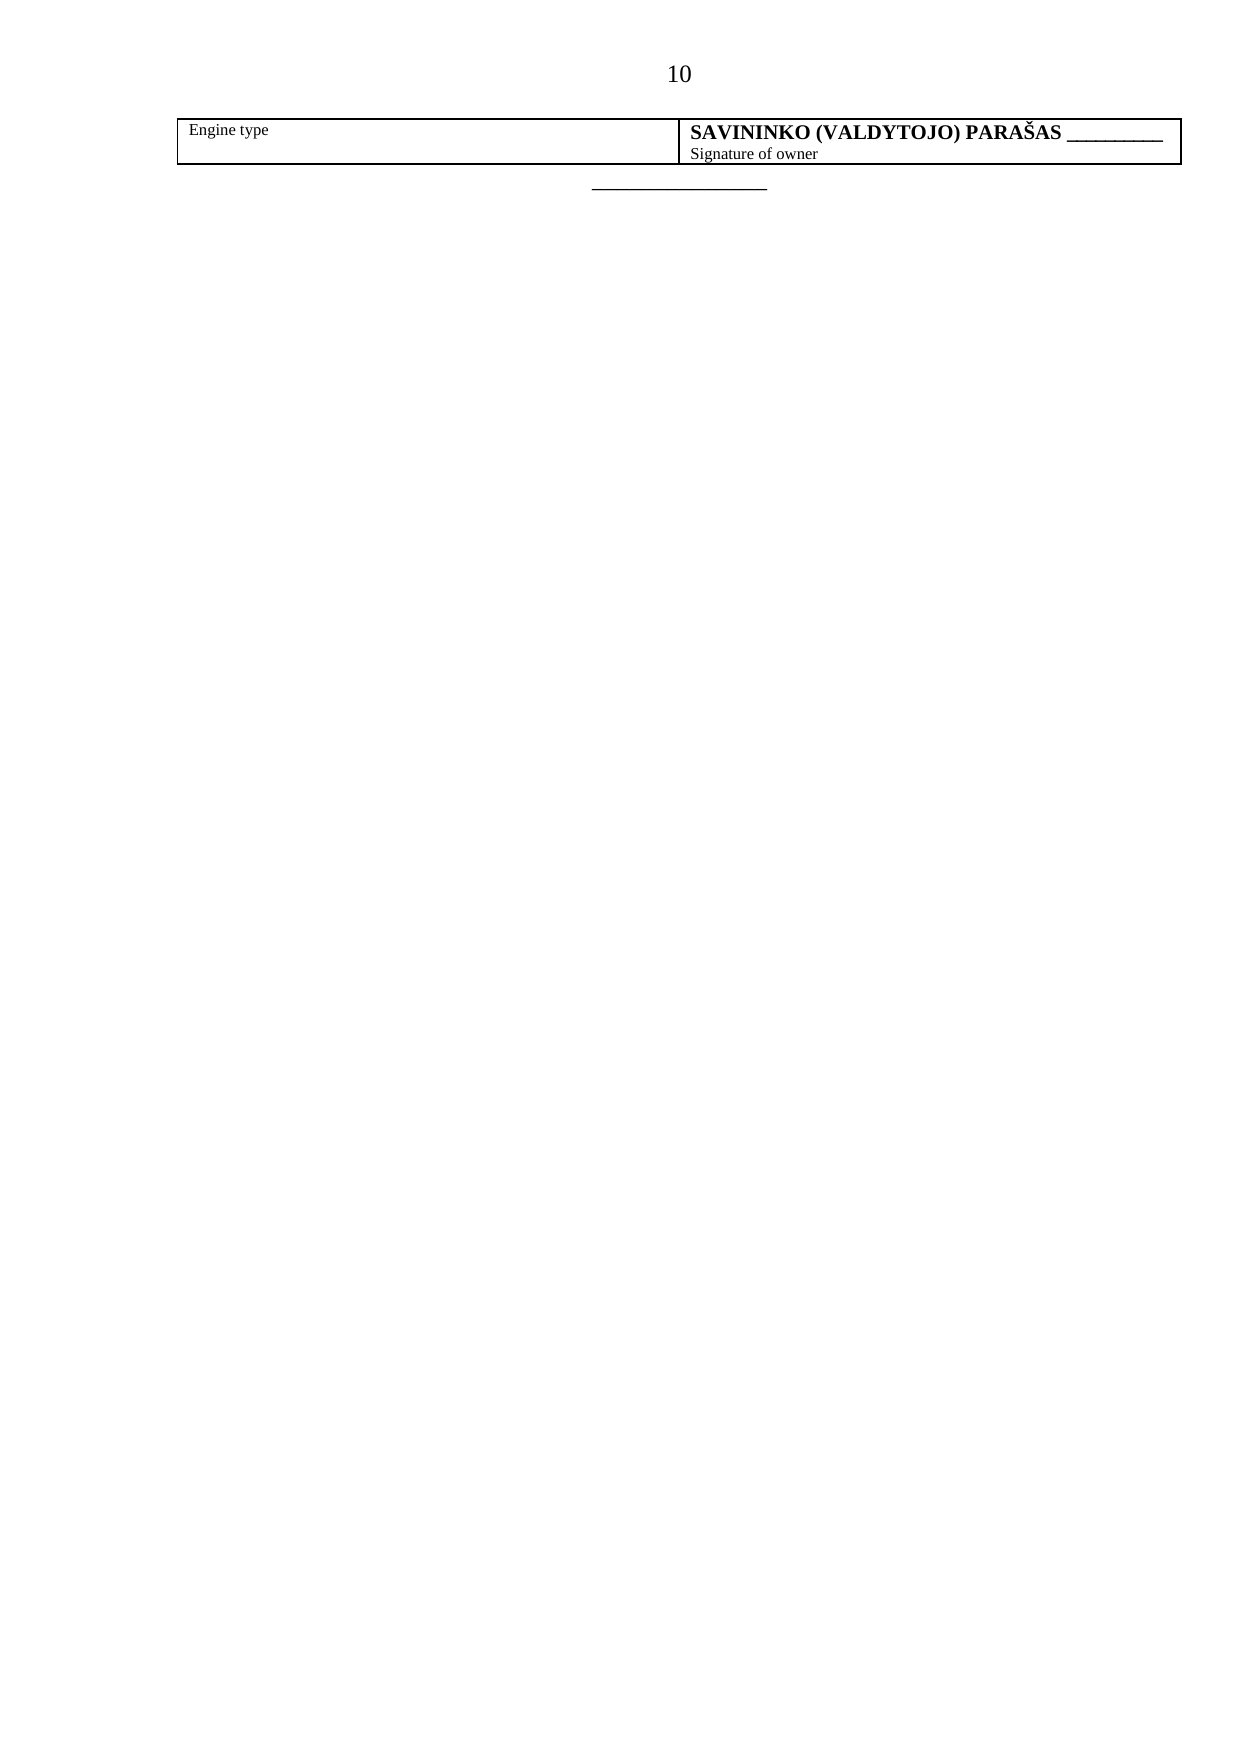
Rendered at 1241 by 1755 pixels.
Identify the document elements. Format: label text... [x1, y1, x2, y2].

text ______________ [177, 165, 1181, 193]
table_header VARIKLIO GALIA kW(AG) Engine power VARIKLIO MODELIS Engine model VARIKLIO Nr. Engine No. PAGAMINIMO DATA Date of production RADIJO ŠAUKINYS Radio call signal SAVININKAS Owner (vardas, pavardė, asmens kodas arba įmonės pavadinimas, kodas) SAVININKO ADRESAS Owner‘s address SAVININKO TEL., FAKSAS, EL. PAŠTAS Owner‘s phone, fax, e-mail VALDYTOJAS Possessor (vardas, pavardė, asmens kodas arba įmonės pavadinimas, kodas) VALDYTOJO ADRESAS Possessor‘s address SAVININKO TEL., FAKSAS, EL. PAŠTAS Possessor‘s phone, fax, e-mail IŠDAVIMO DATA Date of issue IŠDAVĖ Issued by (Įgalioto asmens parašas, antspaudas) (Signature and seal of authorised official) SAVININKO (VALDYTOJO) PARAŠAS Signature of owner [680, 120, 1180, 163]
table_header JACHTOS PAVADINIMAS Name of yacht REGISTRO (IDENTIFIKAVIMO) Nr. Register (identification) No. IDENTIFIKAVIMO KODAS Identification No. NACIONALINĖ VĖLIAVA National flag STATYBOS DATA Year of build STATYKLOS PAVADINIMAS, ADRESAS Name and address of builders GAMYKLINIS Nr. Manufacture No. REGISTRACIJOS UOSTAS Port of registration Jachtos tipas Type of yacht BURIŲ TIPAS Type of sails KORPUSO MEDŽIAGA Construction material KORPUSO SPALVA Colour of hull MAKS. ILGIS _______ m MAKS. PLOTIS m Max length Max breadth MAKSIMALI GRIMZLĖ m Max depth MINIMALUS VIRŠVANDENINIO BORTO AUKŠTIS __ m Min. freeboard depth PAGRINDINIŲ BURIŲ PLOTAS m2 Sail area STIEBO AUKŠTIS NUO VANDENS m Mast height above water MAKSIMALUS ŽMONIŲ SKAIČIUS Max number of persons VARIKLIO TIPAS (pakabinamas/stacionarus) Engine type [178, 120, 678, 163]
